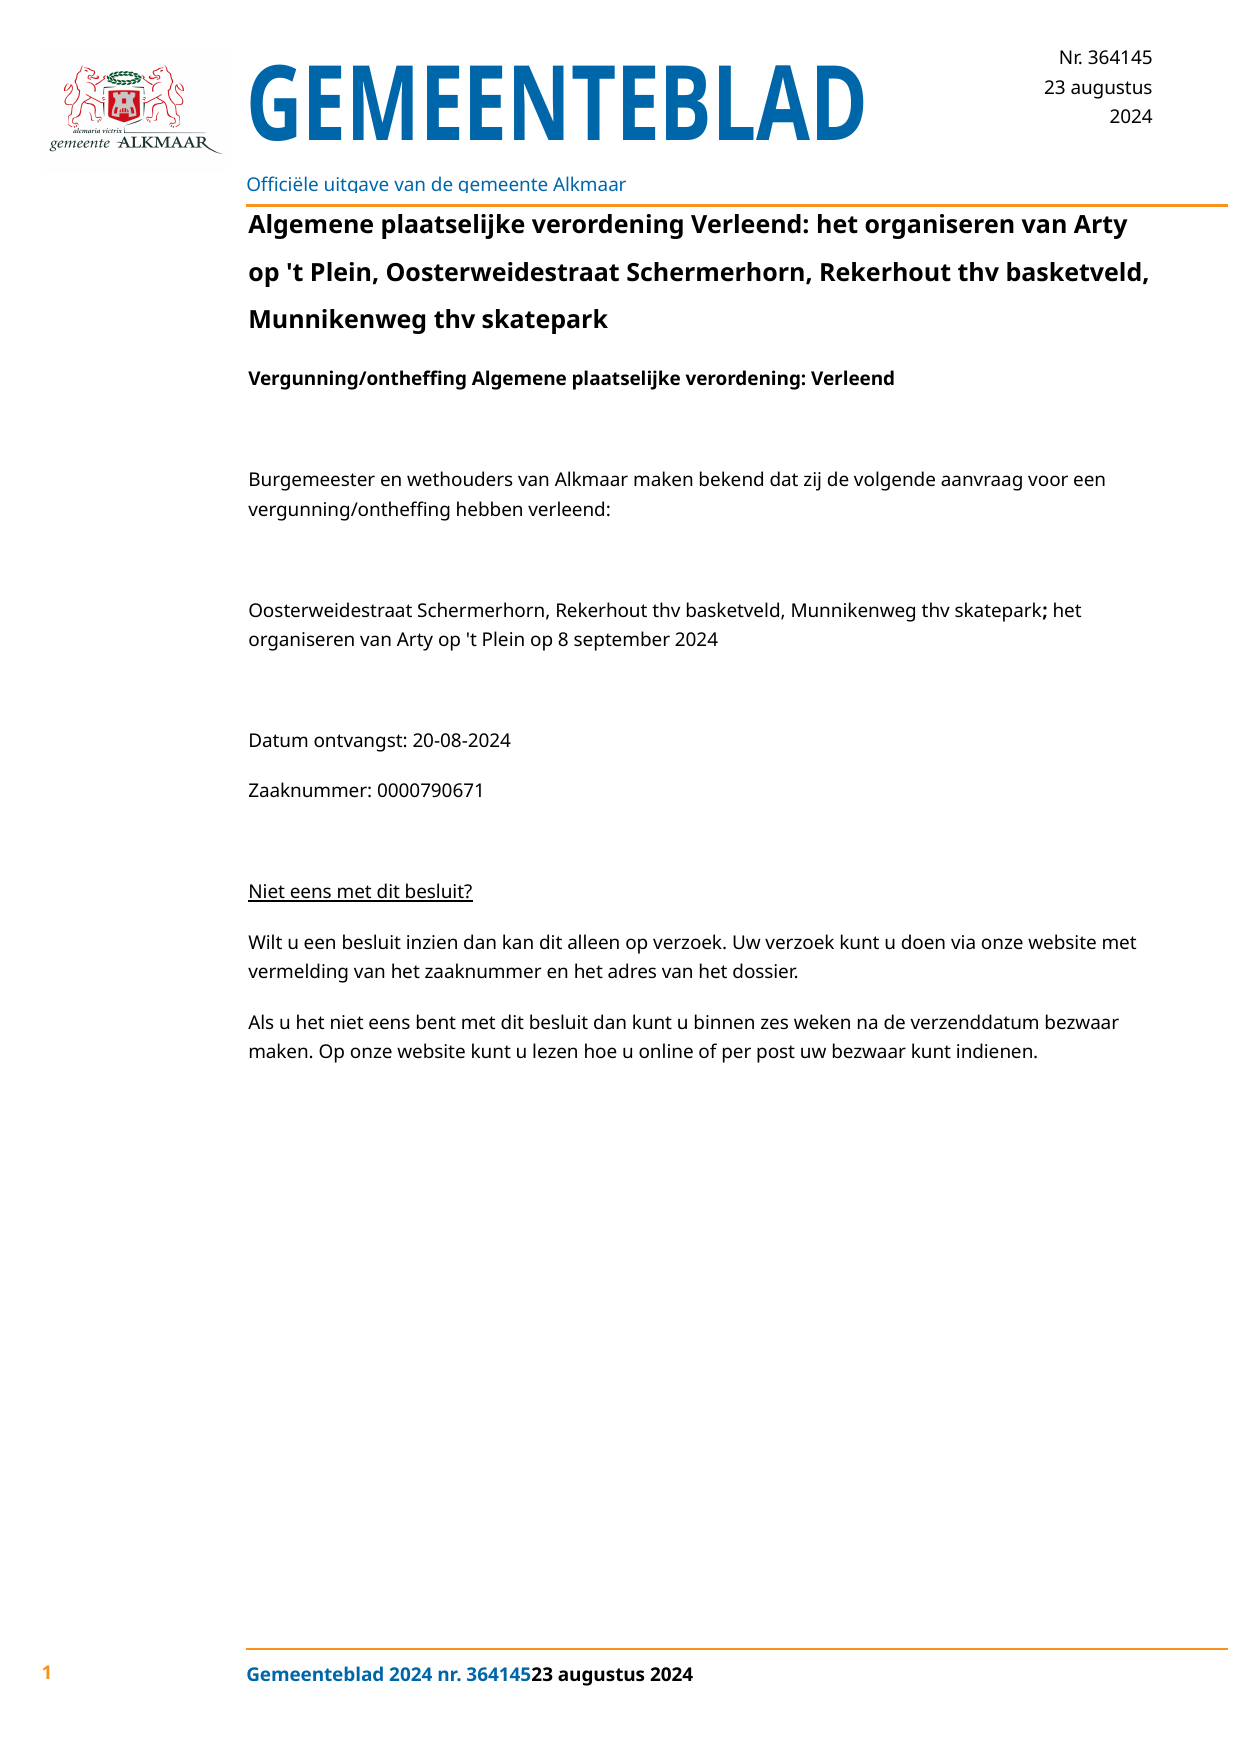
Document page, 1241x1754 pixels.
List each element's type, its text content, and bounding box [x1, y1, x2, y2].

text Algemene plaatselijke verordening Verleend: het organiseren van Arty op 't Plein, Oosterweidestraat Schermerhorn, Rekerhout thv basketveld, Munnikenweg thv skatepark [248, 207, 1152, 336]
text Vergunning/ontheffing Algemene plaatselijke verordening: Verleend [248, 366, 1152, 391]
text Als u het niet eens bent met dit besluit dan kunt u binnen zes weken na de verzenddatum bezwaar maken. Op onze website kunt u lezen hoe u online of per post uw bezwaar kunt indienen. [248, 1009, 1152, 1064]
text Wilt u een besluit inzien dan kan dit alleen op verzoek. Uw verzoek kunt u doen via onze website met vermelding van het zaaknummer en het adres van het dossier. [248, 929, 1152, 984]
text Oosterweidestraat Schermerhorn, Rekerhout thv basketveld, Munnikenweg thv skatepark; het organiseren van Arty op 't Plein op 8 september 2024 [248, 597, 1152, 652]
text Zaaknummer: 0000790671 [248, 778, 1152, 803]
text Niet eens met dit besluit? [248, 878, 1152, 904]
text Datum ontvangst: 20-08-2024 [248, 727, 1152, 753]
picture [41, 47, 231, 172]
text Burgemeester en wethouders van Alkmaar maken bekend dat zij de volgende aanvraag voor een vergunning/ontheffing hebben verleend: [248, 466, 1152, 522]
